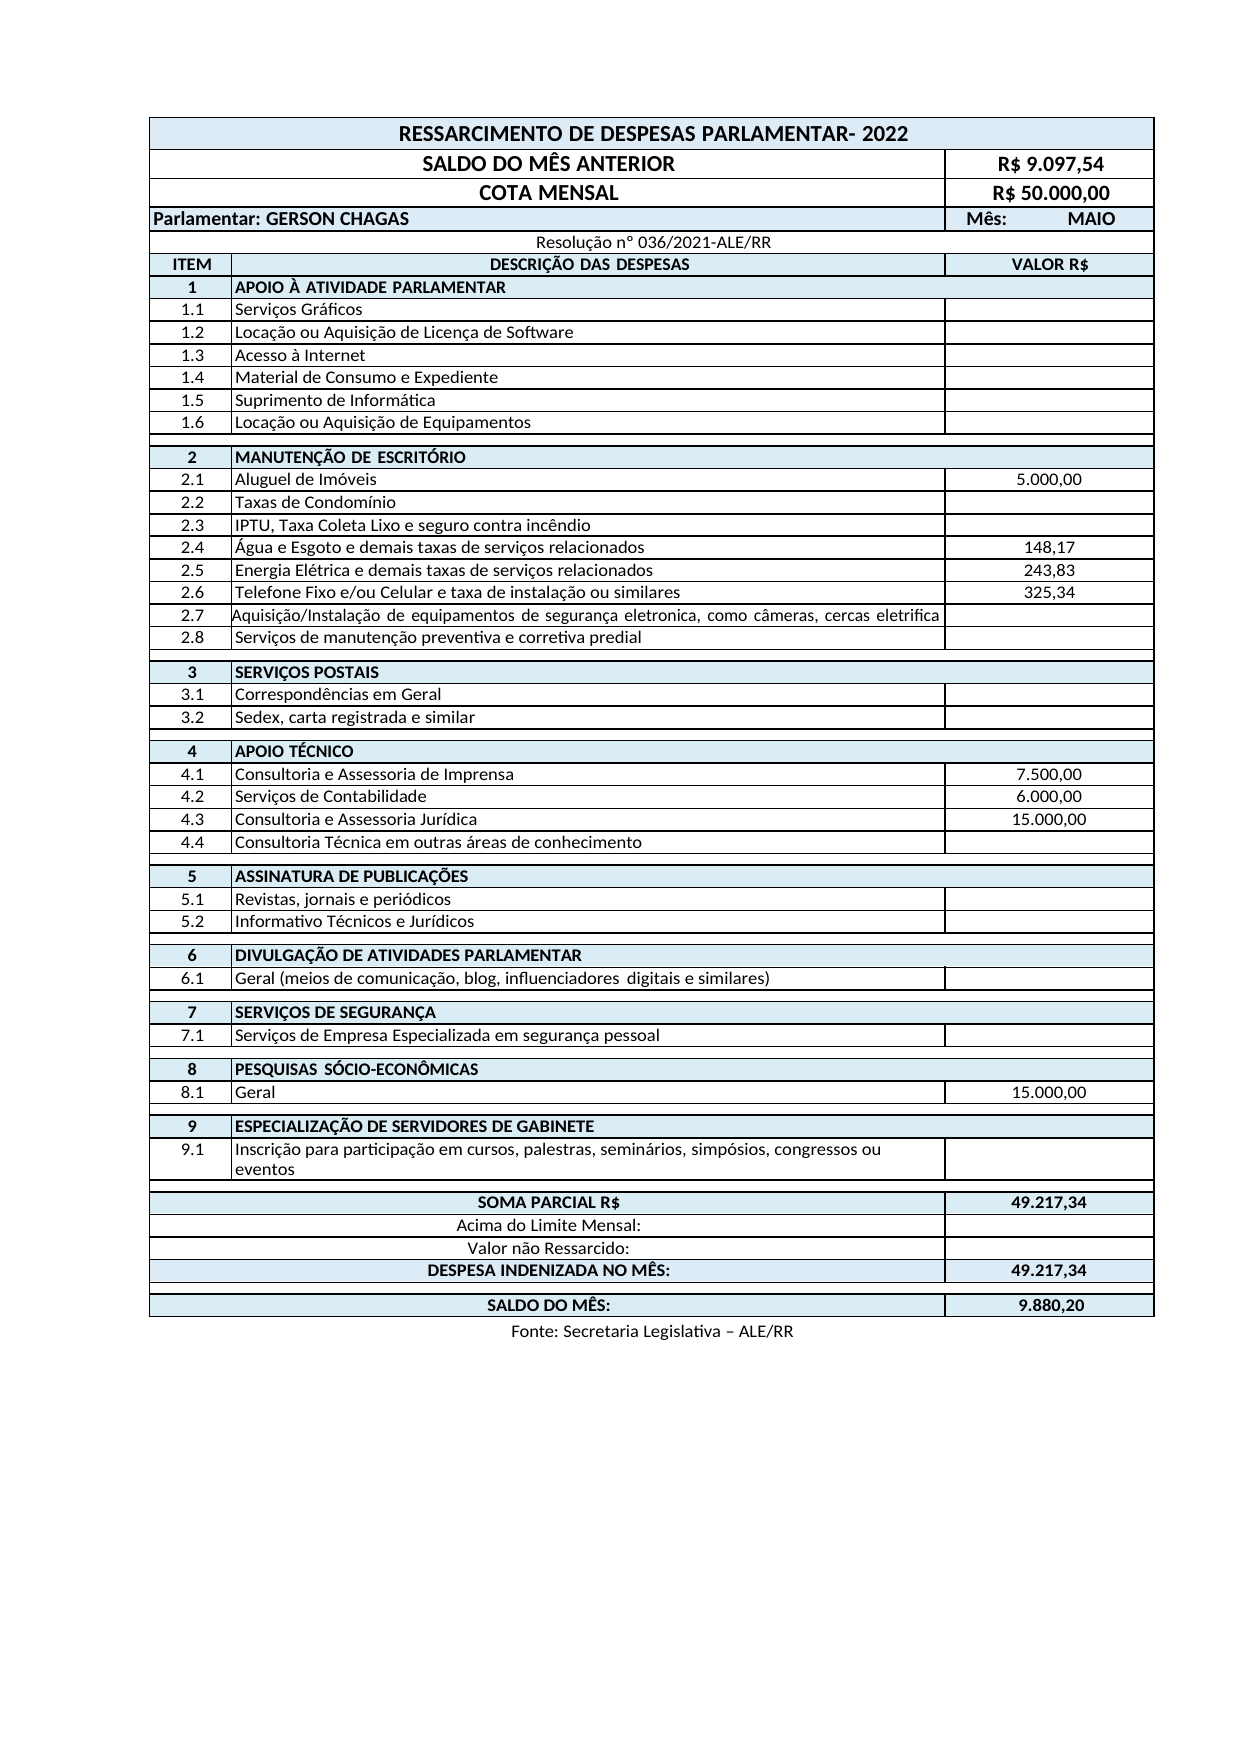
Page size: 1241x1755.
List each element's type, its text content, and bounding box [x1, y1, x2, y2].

table_cell 7.500,00 [946, 764, 1153, 785]
table_cell [946, 684, 1153, 705]
table_cell 6 [150, 945, 231, 966]
table_cell 9 [150, 1116, 231, 1137]
table_cell [150, 1181, 1153, 1191]
table_cell [946, 299, 1153, 320]
table_cell [946, 888, 1153, 909]
table_cell 243,83 [946, 560, 1153, 581]
table_cell Acesso à Internet [232, 345, 944, 366]
table_cell Taxas de Condomínio [232, 492, 944, 513]
table_cell [946, 968, 1153, 989]
table_cell Telefone Fixo e/ou Celular e taxa de instalação ou similares [232, 582, 944, 603]
table_cell Aquisição/Instalação de equipamentos de segurança eletronica, como câmeras, cercas eletrifica [232, 605, 944, 626]
table_cell 2.6 [150, 582, 231, 603]
table_cell 4.4 [150, 832, 231, 853]
table_cell [946, 911, 1153, 932]
table_cell 4.1 [150, 764, 231, 785]
text Fonte: Secretaria Legislativa – ALE/RR [510, 1320, 794, 1342]
table_cell 1.1 [150, 299, 231, 320]
table_cell Serviços de Contabilidade [232, 786, 944, 807]
table_cell 8 [150, 1059, 231, 1080]
table_cell 2.7 [150, 605, 231, 626]
table_cell 148,17 [946, 537, 1153, 558]
table_cell 6.1 [150, 968, 231, 989]
table_cell DESPESA INDENIZADA NO MÊS: [150, 1260, 944, 1281]
table_cell 3.1 [150, 684, 231, 705]
table_cell Energia Elétrica e demais taxas de serviços relacionados [232, 560, 944, 581]
table_cell 2.4 [150, 537, 231, 558]
table_cell [946, 1139, 1153, 1179]
table_cell [946, 605, 1153, 626]
table_cell [946, 832, 1153, 853]
table_cell ESPECIALIZAÇÃO DE SERVIDORES DE GABINETE [232, 1116, 1153, 1137]
table_cell [946, 390, 1153, 411]
table_cell SALDO DO MÊS: [150, 1295, 944, 1316]
table_cell 2.2 [150, 492, 231, 513]
table_cell SERVIÇOS DE SEGURANÇA [232, 1002, 1153, 1023]
table_cell [946, 412, 1153, 433]
table_cell 5.1 [150, 888, 231, 909]
table_cell Resolução nº 036/2021-ALE/RR [150, 232, 1153, 252]
table_cell Locação ou Aquisição de Equipamentos [232, 412, 944, 433]
table_cell 2.3 [150, 515, 231, 535]
table_cell 325,34 [946, 582, 1153, 603]
table_cell Correspondências em Geral [232, 684, 944, 705]
table_cell 1.5 [150, 390, 231, 411]
table_cell 3 [150, 662, 231, 683]
table_cell 1 [150, 277, 231, 298]
table_cell Sedex, carta registrada e similar [232, 707, 944, 728]
table_cell 7.1 [150, 1025, 231, 1046]
table_cell IPTU, Taxa Coleta Lixo e seguro contra incêndio [232, 515, 944, 535]
table_cell SOMA PARCIAL R$ [150, 1193, 944, 1213]
table_cell SERVIÇOS POSTAIS [232, 662, 1153, 683]
table_cell Serviços Gráficos [232, 299, 944, 320]
table_cell [150, 1104, 1153, 1114]
table_cell [150, 854, 1153, 864]
table_cell Geral (meios de comunicação, blog, influenciadores digitais e similares) [232, 968, 944, 989]
table_cell Aluguel de Imóveis [232, 469, 944, 490]
table_cell 2.5 [150, 560, 231, 581]
table_cell Material de Consumo e Expediente [232, 367, 944, 388]
table_cell Geral [232, 1082, 944, 1103]
table_cell R$ 9.097,54 [946, 150, 1153, 177]
table_cell Serviços de Empresa Especializada em segurança pessoal [232, 1025, 944, 1046]
table_cell 2.1 [150, 469, 231, 490]
table_cell Locação ou Aquisição de Licença de Software [232, 322, 944, 343]
table_cell [150, 650, 1153, 660]
table_cell [946, 492, 1153, 513]
table_cell 9.1 [150, 1139, 231, 1179]
table_cell VALOR R$ [946, 254, 1153, 275]
table_cell 9.880,20 [946, 1295, 1153, 1316]
table_cell [946, 1025, 1153, 1046]
table_cell [150, 1283, 1153, 1293]
table_cell DIVULGAÇÃO DE ATIVIDADES PARLAMENTAR [232, 945, 1153, 966]
table_cell SALDO DO MÊS ANTERIOR [150, 150, 944, 177]
table_cell R$ 50.000,00 [946, 179, 1153, 206]
table_cell 5 [150, 866, 231, 887]
table_cell [150, 435, 1153, 445]
table_cell 5.2 [150, 911, 231, 932]
table_cell [946, 627, 1153, 648]
table_cell Consultoria e Assessoria de Imprensa [232, 764, 944, 785]
table_cell [946, 322, 1153, 343]
table_cell 1.3 [150, 345, 231, 366]
table_cell [946, 345, 1153, 366]
table_cell Valor não Ressarcido: [150, 1238, 944, 1259]
table_cell [946, 1215, 1153, 1236]
table_cell DESCRIÇÃO DAS DESPESAS [232, 254, 944, 275]
table_cell APOIO À ATIVIDADE PARLAMENTAR [232, 277, 1153, 298]
table_cell Serviços de manutenção preventiva e corretiva predial [232, 627, 944, 648]
table_cell [150, 934, 1153, 944]
table_cell 4.3 [150, 809, 231, 830]
table_cell PESQUISAS SÓCIO-ECONÔMICAS [232, 1059, 1153, 1080]
table_cell [946, 1238, 1153, 1259]
table_cell Parlamentar: GERSON CHAGAS [150, 208, 944, 230]
table_header RESSARCIMENTO DE DESPESAS PARLAMENTAR- 2022 [150, 118, 1153, 149]
table_cell 4 [150, 741, 231, 762]
table_cell 3.2 [150, 707, 231, 728]
table_cell [946, 367, 1153, 388]
table_cell 15.000,00 [946, 1082, 1153, 1103]
table_cell [150, 1047, 1153, 1057]
table_cell 8.1 [150, 1082, 231, 1103]
table_cell MANUTENÇÃO DE ESCRITÓRIO [232, 447, 1153, 468]
table_cell 15.000,00 [946, 809, 1153, 830]
table_cell Água e Esgoto e demais taxas de serviços relacionados [232, 537, 944, 558]
table_cell 7 [150, 1002, 231, 1023]
table_cell [150, 730, 1153, 739]
table_cell Mês: MAIO [946, 208, 1153, 230]
table_cell 5.000,00 [946, 469, 1153, 490]
table_cell 1.4 [150, 367, 231, 388]
table_cell APOIO TÉCNICO [232, 741, 1153, 762]
table_cell ITEM [150, 254, 231, 275]
table_cell 49.217,34 [946, 1193, 1153, 1213]
table_cell Informativo Técnicos e Jurídicos [232, 911, 944, 932]
table_cell 49.217,34 [946, 1260, 1153, 1281]
table_cell Inscrição para participação em cursos, palestras, seminários, simpósios, congressos ou eventos [232, 1139, 944, 1179]
table_cell [150, 991, 1153, 1001]
table_cell COTA MENSAL [150, 179, 944, 206]
table_cell Revistas, jornais e periódicos [232, 888, 944, 909]
table_cell 2.8 [150, 627, 231, 648]
table_cell Suprimento de Informática [232, 390, 944, 411]
table_cell Acima do Limite Mensal: [150, 1215, 944, 1236]
table_cell 1.2 [150, 322, 231, 343]
table_cell 4.2 [150, 786, 231, 807]
table_cell Consultoria Técnica em outras áreas de conhecimento [232, 832, 944, 853]
table_cell 1.6 [150, 412, 231, 433]
table_cell ASSINATURA DE PUBLICAÇÕES [232, 866, 1153, 887]
table_cell 2 [150, 447, 231, 468]
table_cell [946, 707, 1153, 728]
table_cell Consultoria e Assessoria Jurídica [232, 809, 944, 830]
table_cell 6.000,00 [946, 786, 1153, 807]
table_cell [946, 515, 1153, 535]
